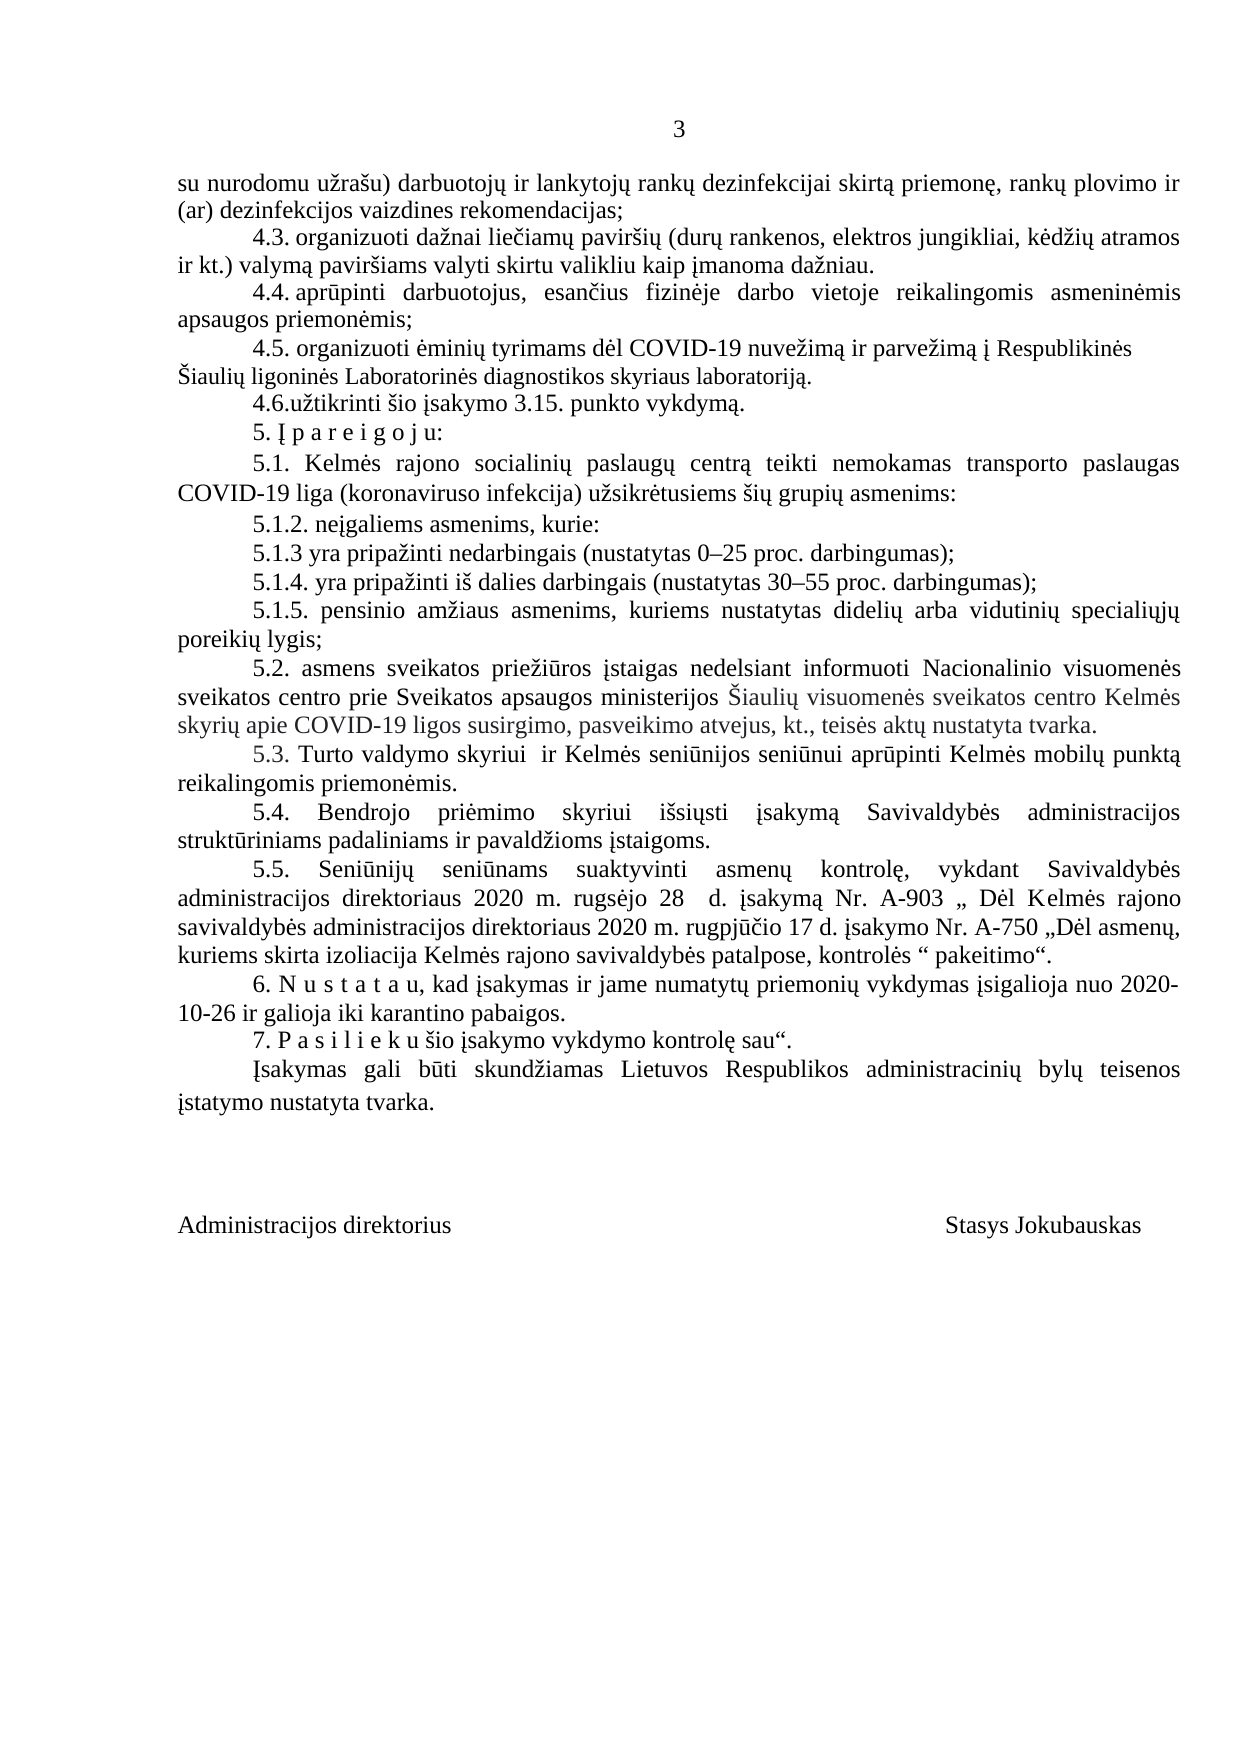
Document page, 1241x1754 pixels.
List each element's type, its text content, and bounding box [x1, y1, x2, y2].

text 5.5. Seniūnijų seniūnams suaktyvinti asmenų kontrolę, vykdant Savivaldybės administracijos direktoriaus 2020 m. rugsėjo 28 d. įsakymą Nr. A-903 „ Dėl Kelmės rajono savivaldybės administracijos direktoriaus 2020 m. rugpjūčio 17 d. įsakymo Nr. A-750 „Dėl asmenų, kuriems skirta izoliacija Kelmės rajono savivaldybės patalpose, kontrolės “ pakeitimo“. [177, 854, 1181, 969]
text 4.3. organizuoti dažnai liečiamų paviršių (durų rankenos, elektros jungikliai, kėdžių atramos ir kt.) valymą paviršiams valyti skirtu valikliu kaip įmanoma dažniau. [177, 224, 1181, 279]
text 5.2. asmens sveikatos priežiūros įstaigas nedelsiant informuoti Nacionalinio visuomenės sveikatos centro prie Sveikatos apsaugos ministerijos Šiaulių visuomenės sveikatos centro Kelmės skyrių apie COVID-19 ligos susirgimo, pasveikimo atvejus, kt., teisės aktų nustatyta tvarka. [177, 653, 1181, 739]
text Įsakymas gali būti skundžiamas Lietuvos Respublikos administracinių bylų teisenos įstatymo nustatyta tvarka. [177, 1054, 1181, 1116]
text 6. N u s t a t a u, kad įsakymas ir jame numatytų priemonių vykdymas įsigalioja nuo 2020-10-26 ir galioja iki karantino pabaigos. [177, 969, 1181, 1027]
text su nurodomu užrašu) darbuotojų ir lankytojų rankų dezinfekcijai skirtą priemonę, rankų plovimo ir (ar) dezinfekcijos vaizdines rekomendacijas; [177, 169, 1181, 224]
text 5.3. Turto valdymo skyriui ir Kelmės seniūnijos seniūnui aprūpinti Kelmės mobilų punktą reikalingomis priemonėmis. [177, 739, 1181, 797]
text 5.1.4. yra pripažinti iš dalies darbingais (nustatytas 30–55 proc. darbingumas); [177, 567, 1181, 595]
text 5. Į p a r e i g o j u: [177, 417, 1181, 446]
text 4.6.užtikrinti šio įsakymo 3.15. punkto vykdymą. [177, 390, 1181, 417]
text 4.4. aprūpinti darbuotojus, esančius fizinėje darbo vietoje reikalingomis asmeninėmis apsaugos priemonėmis; [177, 279, 1181, 333]
text 5.1.3 yra pripažinti nedarbingais (nustatytas 0–25 proc. darbingumas); [177, 538, 1181, 567]
text 4.5. organizuoti ėminių tyrimams dėl COVID-19 nuvežimą ir parvežimą į Respublikinės Šiaulių ligoninės Laboratorinės diagnostikos skyriaus laboratoriją. [177, 333, 1181, 390]
text 5.4. Bendrojo priėmimo skyriui išsiųsti įsakymą Savivaldybės administracijos struktūriniams padaliniams ir pavaldžioms įstaigoms. [177, 797, 1181, 854]
text 5.1.2. neįgaliems asmenims, kurie: [177, 509, 1181, 538]
text 7. P a s i l i e k u šio įsakymo vykdymo kontrolę sau“. [177, 1027, 1181, 1054]
text Administracijos direktorius Stasys Jokubauskas [177, 1210, 1181, 1239]
text 5.1. Kelmės rajono socialinių paslaugų centrą teikti nemokamas transporto paslaugas COVID-19 liga (koronaviruso infekcija) užsikrėtusiems šių grupių asmenims: [177, 448, 1181, 507]
text 5.1.5. pensinio amžiaus asmenims, kuriems nustatytas didelių arba vidutinių specialiųjų poreikių lygis; [177, 595, 1181, 653]
